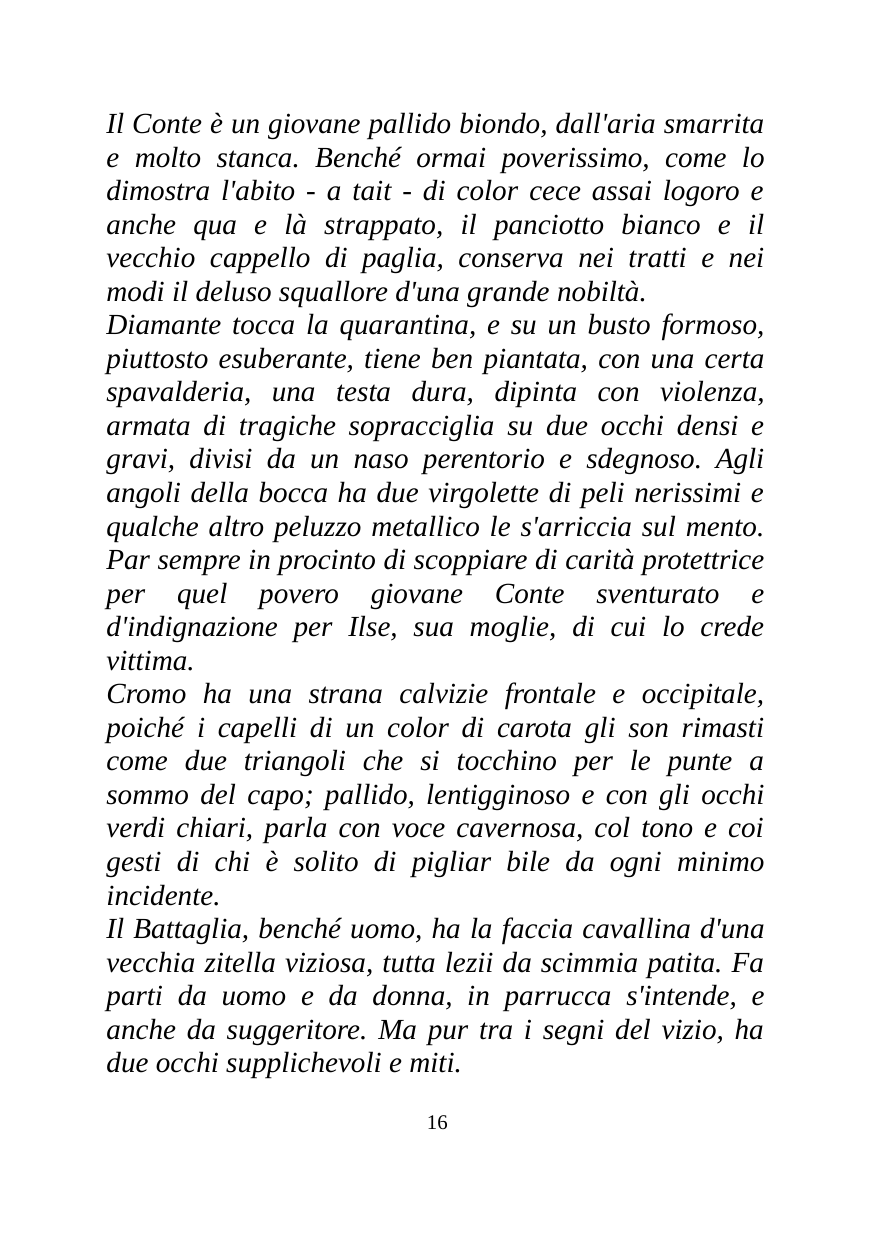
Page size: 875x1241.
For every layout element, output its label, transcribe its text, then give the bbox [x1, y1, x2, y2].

text Cromo ha una strana calvizie frontale e occipitale, poiché i capelli di un color di carota gli son rimasti come due triangoli che si tocchino per le punte a sommo del capo; pallido, lentigginoso e con gli occhi verdi chiari, parla con voce cavernosa, col tono e coi gesti di chi è solito di pigliar bile da ogni minimo incidente. [106, 676, 768, 911]
text Il Battaglia, benché uomo, ha la faccia cavallina d'una vecchia zitella viziosa, tutta lezii da scimmia patita. Fa parti da uomo e da donna, in parrucca s'intende, e anche da suggeritore. Ma pur tra i segni del vizio, ha due occhi supplichevoli e miti. [106, 911, 768, 1079]
text Diamante tocca la quarantina, e su un busto formoso, piuttosto esuberante, tiene ben piantata, con una certa spavalderia, una testa dura, dipinta con violenza, armata di tragiche sopracciglia su due occhi densi e gravi, divisi da un naso perentorio e sdegnoso. Agli angoli della bocca ha due virgolette di peli nerissimi e qualche altro peluzzo metallico le s'arriccia sul mento. Par sempre in procinto di scoppiare di carità protettrice per quel povero giovane Conte sventurato e d'indignazione per Ilse, sua moglie, di cui lo crede vittima. [106, 307, 768, 676]
text Il Conte è un giovane pallido biondo, dall'aria smarrita e molto stanca. Benché ormai poverissimo, come lo dimostra l'abito - a tait - di color cece assai logoro e anche qua e là strappato, il panciotto bianco e il vecchio cappello di paglia, conserva nei tratti e nei modi il deluso squallore d'una grande nobiltà. [106, 106, 768, 307]
